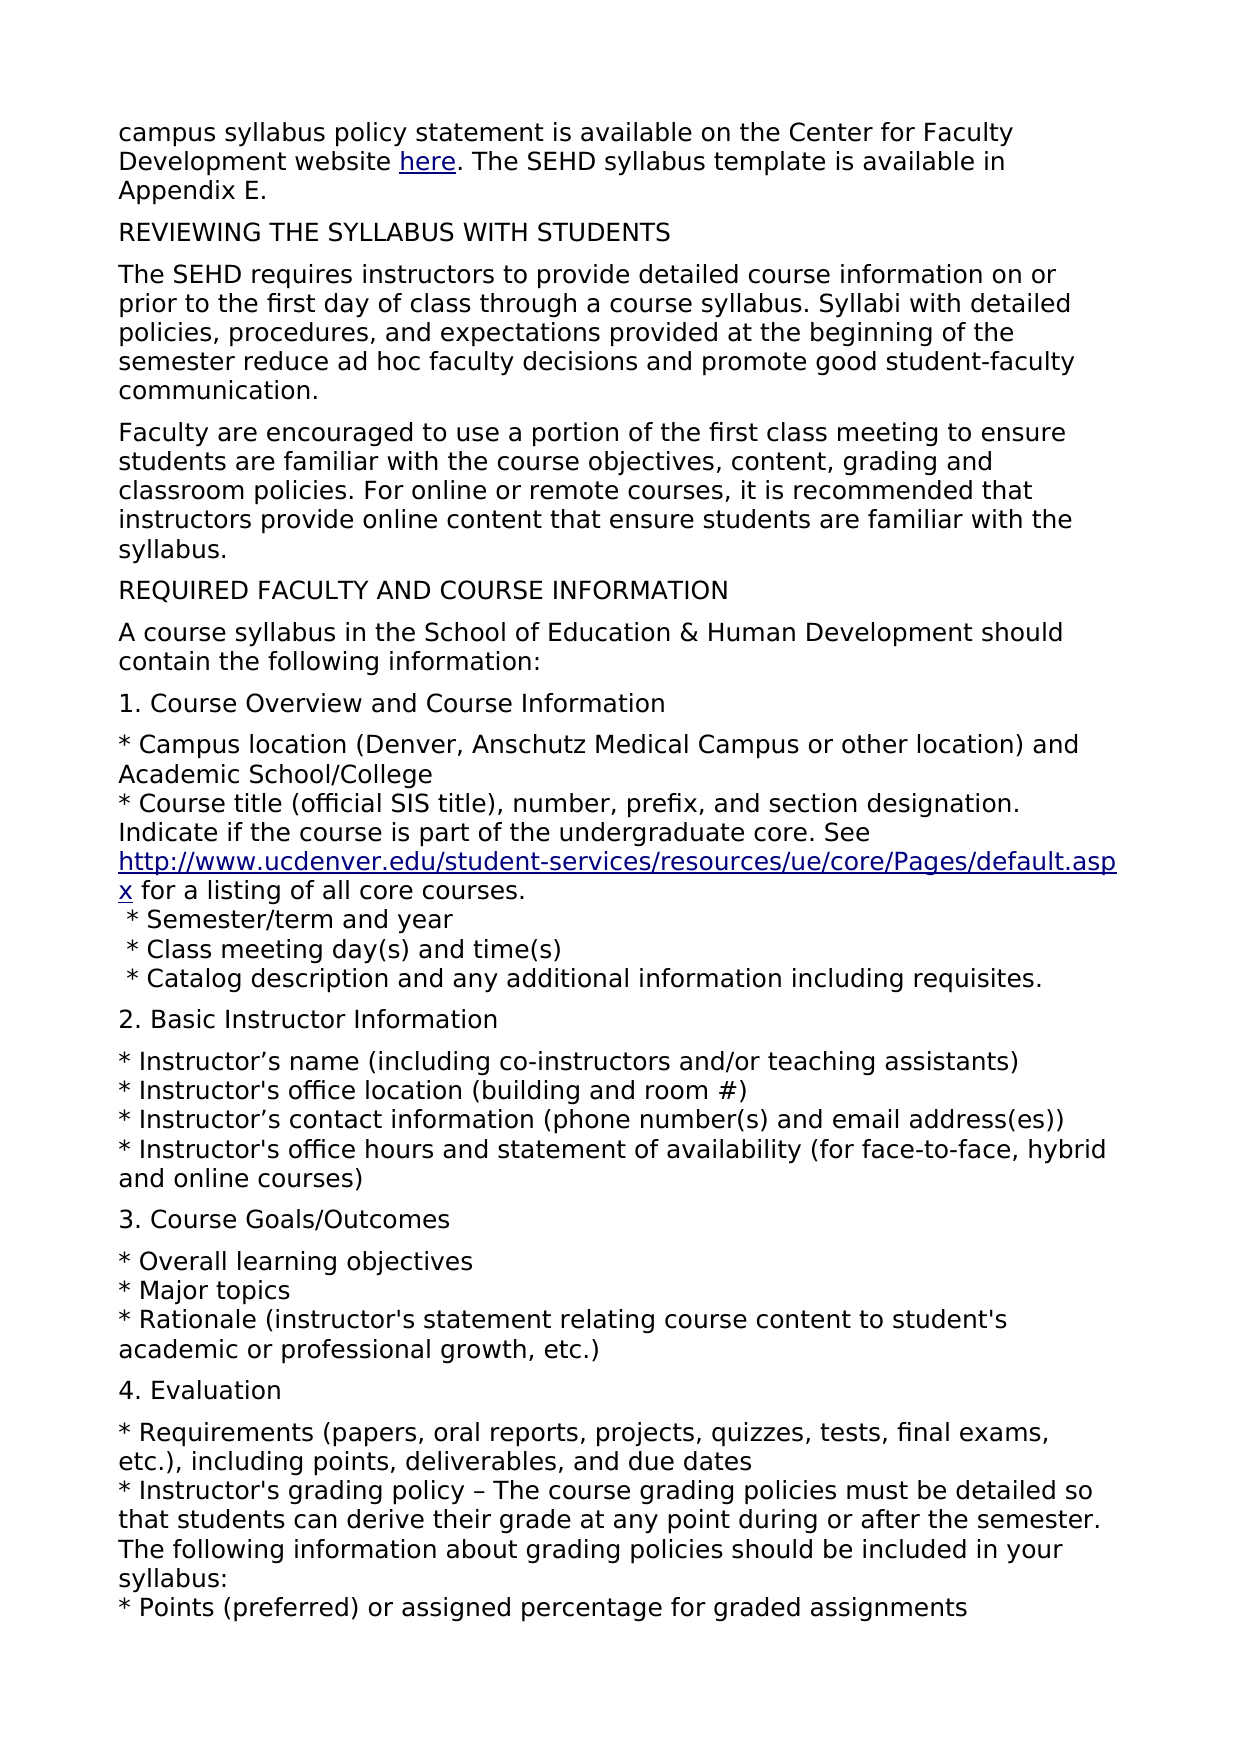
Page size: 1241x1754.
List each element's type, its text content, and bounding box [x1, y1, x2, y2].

text REQUIRED FACULTY AND COURSE INFORMATION [118, 576, 1122, 606]
text 2. Basic Instructor Information [118, 1006, 1122, 1035]
text campus syllabus policy statement is available on the Center for Faculty Development website here. The SEHD syllabus template is available in Appendix E. [118, 118, 1122, 206]
text Faculty are encouraged to use a portion of the first class meeting to ensure students are familiar with the course objectives, content, grading and classroom policies. For online or remote courses, it is recommended that instructors provide online content that ensure students are familiar with the syllabus. [118, 418, 1122, 564]
text * Overall learning objectives * Major topics * Rationale (instructor's statement relating course content to student's academic or professional growth, etc.) [118, 1247, 1122, 1364]
text The SEHD requires instructors to provide detailed course information on or prior to the first day of class through a course syllabus. Syllabi with detailed policies, procedures, and expectations provided at the beginning of the semester reduce ad hoc faculty decisions and promote good student-faculty communication. [118, 260, 1122, 406]
text * Instructor’s name (including co-instructors and/or teaching assistants) * Instructor's office location (building and room #) * Instructor’s contact information (phone number(s) and email address(es)) * Instructor's office hours and statement of availability (for face-to-face, hybrid and online courses) [118, 1047, 1122, 1193]
text REVIEWING THE SYLLABUS WITH STUDENTS [118, 218, 1122, 247]
text 3. Course Goals/Outcomes [118, 1206, 1122, 1235]
text * Requirements (papers, oral reports, projects, quizzes, tests, final exams, etc.), including points, deliverables, and due dates * Instructor's grading policy – The course grading policies must be detailed so that students can derive their grade at any point during or after the semester. The following information about grading policies should be included in your syllabus: * Points (preferred) or assigned percentage for graded assignments [118, 1418, 1122, 1622]
text 1. Course Overview and Course Information [118, 689, 1122, 718]
text A course syllabus in the School of Education & Human Development should contain the following information: [118, 618, 1122, 676]
text 4. Evaluation [118, 1376, 1122, 1406]
text * Campus location (Denver, Anschutz Medical Campus or other location) and Academic School/College * Course title (official SIS title), number, prefix, and section designation. Indicate if the course is part of the undergraduate core. See http://www.ucdenver.edu/student-services/resources/ue/core/Pages/default.aspx for a listing of all core courses. * Semester/term and year * Class meeting day(s) and time(s) * Catalog description and any additional information including requisites. [118, 731, 1122, 993]
